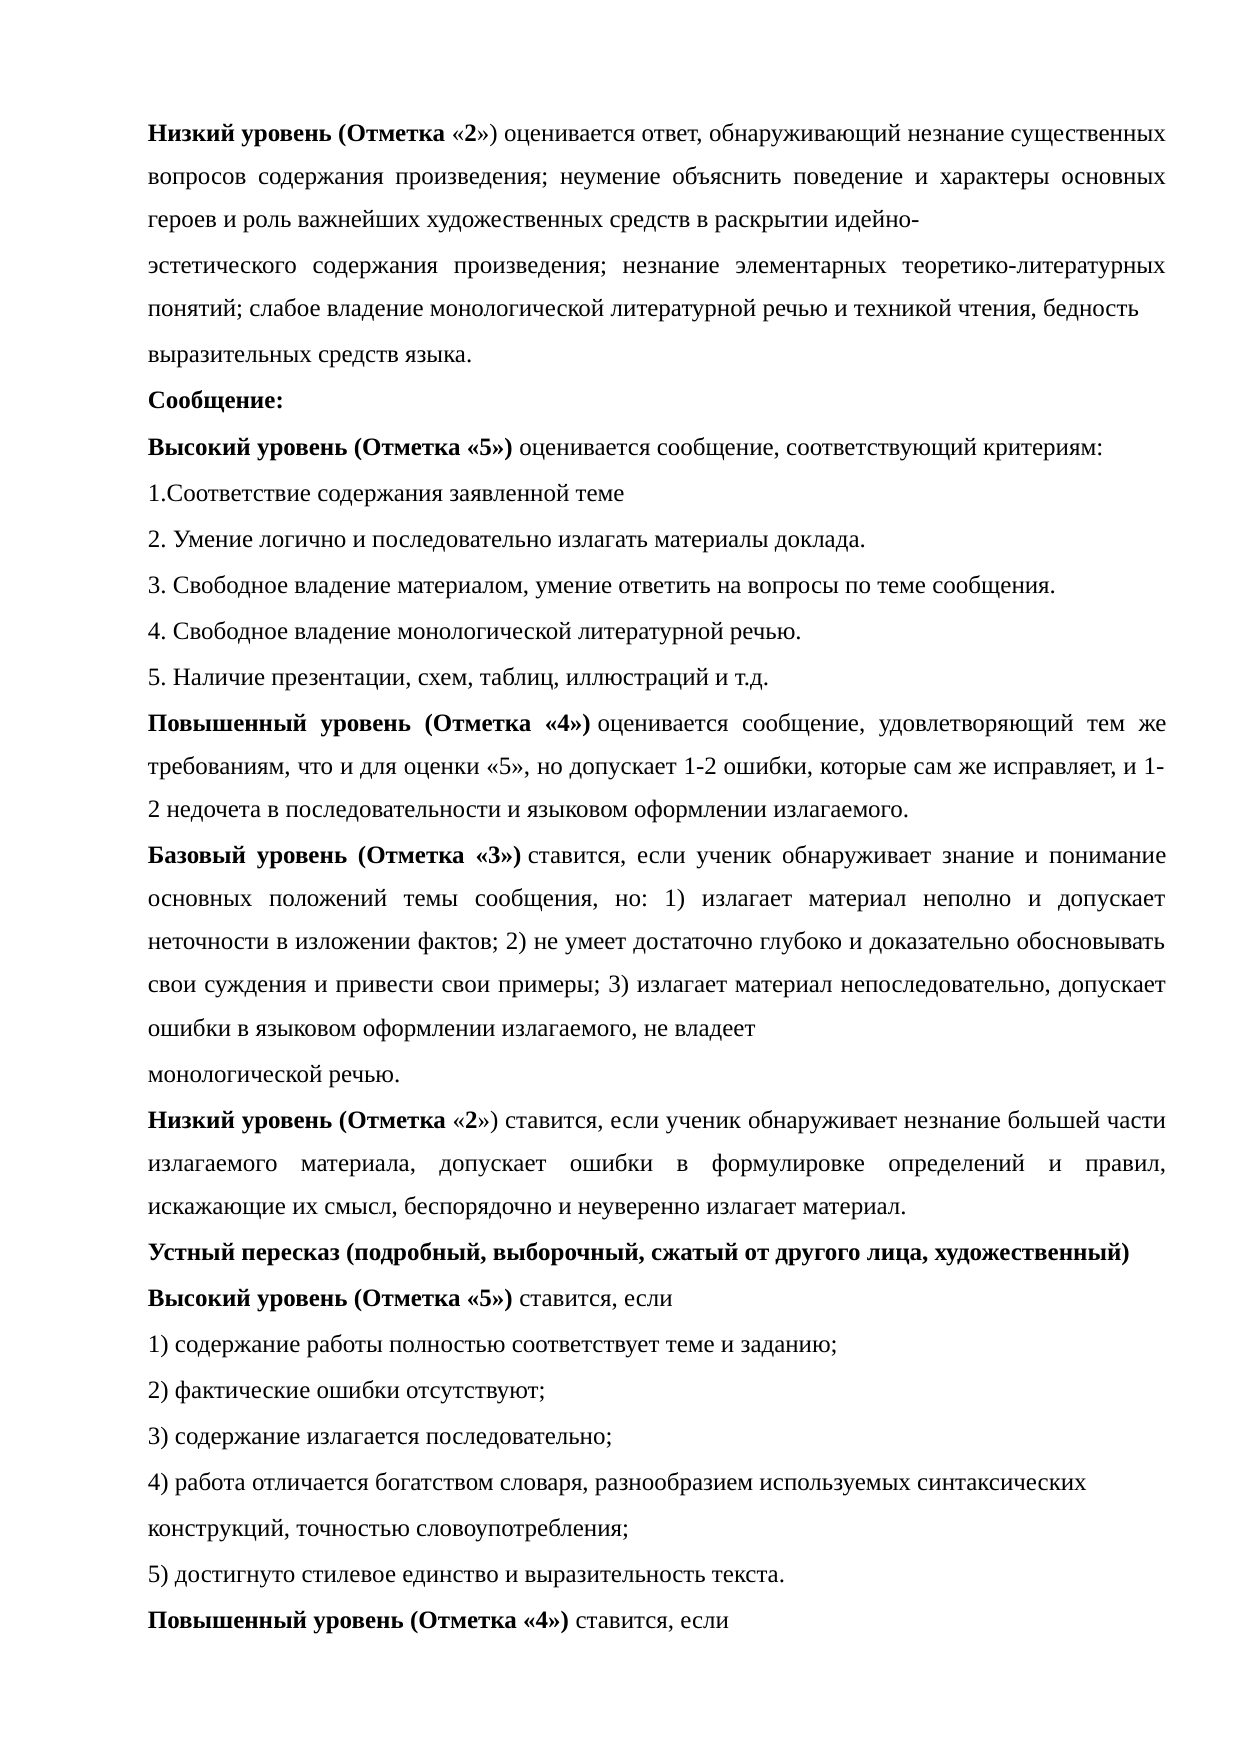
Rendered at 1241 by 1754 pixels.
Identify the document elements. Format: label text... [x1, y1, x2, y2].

text эстетического содержания произведения; незнание элементарных теоретико-литературных понятий; слабое владение монологической литературной речью и техникой чтения, бедность [148, 250, 1167, 322]
text 5. Наличие презентации, схем, таблиц, иллюстраций и т.д. [148, 662, 1167, 691]
text 2. Умение логично и последовательно излагать материалы доклада. [148, 524, 1167, 552]
text Сообщение: [148, 386, 1167, 414]
text выразительных средств языка. [148, 339, 1167, 368]
text 4) работа отличается богатством словаря, разнообразием используемых синтаксических [148, 1467, 1167, 1496]
text Низкий уровень (Отметка «2») ставится, если ученик обнаруживает незнание большей части излагаемого материала, допускает ошибки в формулировке определений и правил, искажающие их смысл, беспорядочно и неуверенно излагает материал. [148, 1105, 1167, 1220]
text Повышенный уровень (Отметка «4») оценивается сообщение, удовлетворяющий тем же требованиям, что и для оценки «5», но допускает 1-2 ошибки, которые сам же исправляет, и 1-2 недочета в последовательности и языковом оформлении излагаемого. [148, 708, 1167, 823]
text 2) фактические ошибки отсутствуют; [148, 1375, 1167, 1404]
text 1) содержание работы полностью соответствует теме и заданию; [148, 1329, 1167, 1358]
text конструкций, точностью словоупотребления; [148, 1513, 1167, 1542]
text Устный пересказ (подробный, выборочный, сжатый от другого лица, художественный) [148, 1237, 1167, 1266]
text 4. Свободное владение монологической литературной речью. [148, 616, 1167, 644]
text монологической речью. [148, 1059, 1167, 1087]
text Высокий уровень (Отметка «5») оценивается сообщение, соответствующий критериям: [148, 432, 1167, 460]
text 1.Соответствие содержания заявленной теме [148, 478, 1167, 506]
text 5) достигнуто стилевое единство и выразительность текста. [148, 1559, 1167, 1588]
text Повышенный уровень (Отметка «4») ставится, если [148, 1605, 1167, 1634]
text Высокий уровень (Отметка «5») ставится, если [148, 1283, 1167, 1312]
text 3) содержание излагается последовательно; [148, 1421, 1167, 1450]
text Базовый уровень (Отметка «3») ставится, если ученик обнаруживает знание и понимание основных положений темы сообщения, но: 1) излагает материал неполно и допускает неточности в изложении фактов; 2) не умеет достаточно глубоко и доказательно обосновывать свои суждения и привести свои примеры; 3) излагает материал непоследовательно, допускает ошибки в языковом оформлении излагаемого, не владеет [148, 840, 1167, 1041]
text 3. Свободное владение материалом, умение ответить на вопросы по теме сообщения. [148, 570, 1167, 598]
text Низкий уровень (Отметка «2») оценивается ответ, обнаруживающий незнание существенных вопросов содержания произведения; неумение объяснить поведение и характеры основных героев и роль важнейших художественных средств в раскрытии идейно- [148, 118, 1167, 233]
